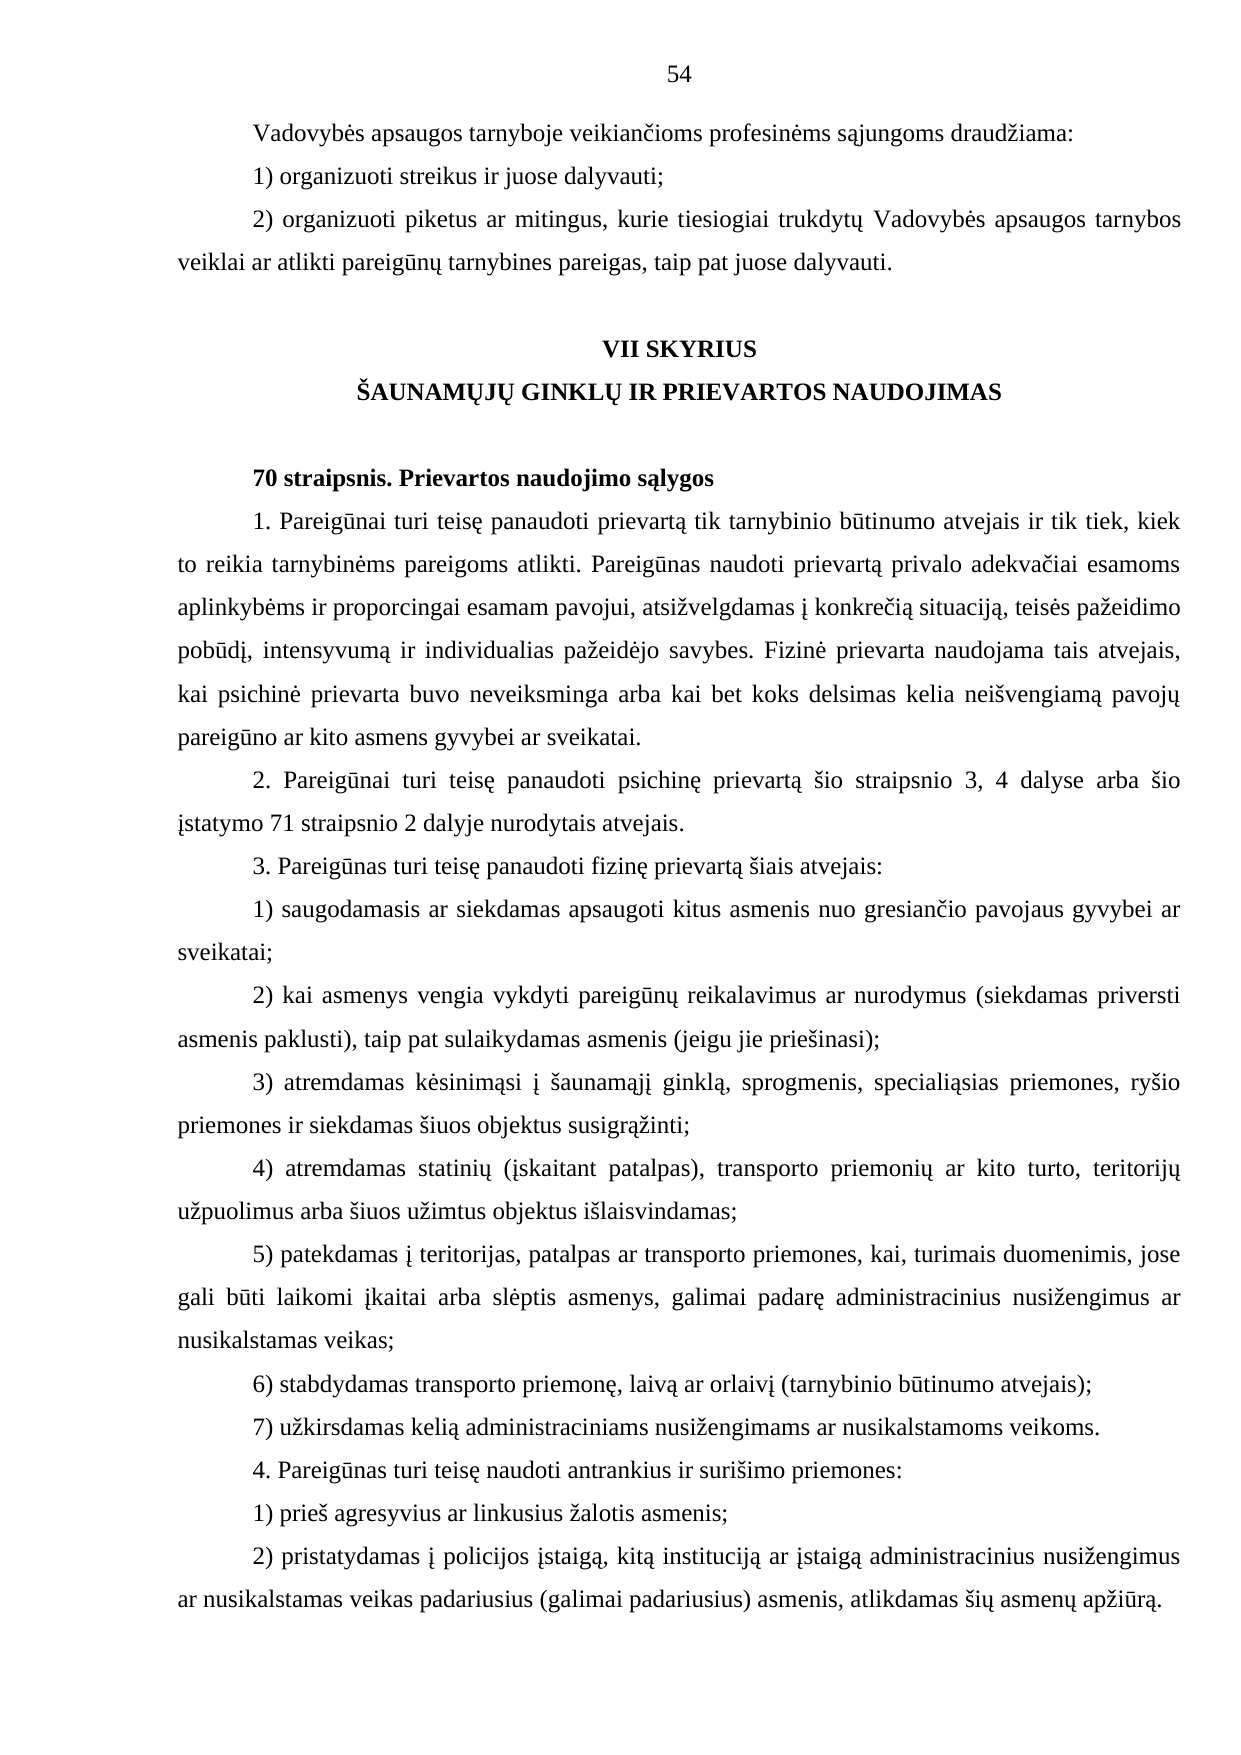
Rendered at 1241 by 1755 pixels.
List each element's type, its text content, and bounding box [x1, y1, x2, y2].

text 2) pristatydamas į policijos įstaigą, kitą instituciją ar įstaigą administracinius nusižengimus ar nusikalstamas veikas padariusius (galimai padariusius) asmenis, atlikdamas šių asmenų apžiūrą. [177, 1541, 1181, 1613]
text 7) užkirsdamas kelią administraciniams nusižengimams ar nusikalstamoms veikoms. [177, 1412, 1181, 1441]
text 4. Pareigūnas turi teisę naudoti antrankius ir surišimo priemones: [177, 1455, 1181, 1484]
text ŠAUNAMŲJŲ GINKLŲ IR PRIEVARTOS NAUDOJIMAS [177, 377, 1181, 406]
text 3. Pareigūnas turi teisę panaudoti fizinę prievartą šiais atvejais: [177, 851, 1181, 880]
text 3) atremdamas kėsinimąsi į šaunamąjį ginklą, sprogmenis, specialiąsias priemones, ryšio priemones ir siekdamas šiuos objektus susigrąžinti; [177, 1067, 1181, 1139]
text Vadovybės apsaugos tarnyboje veikiančioms profesinėms sąjungoms draudžiama: [177, 118, 1181, 147]
text 2) kai asmenys vengia vykdyti pareigūnų reikalavimus ar nurodymus (siekdamas priversti asmenis paklusti), taip pat sulaikydamas asmenis (jeigu jie priešinasi); [177, 981, 1181, 1052]
text 1. Pareigūnai turi teisę panaudoti prievartą tik tarnybinio būtinumo atvejais ir tik tiek, kiek to reikia tarnybinėms pareigoms atlikti. Pareigūnas naudoti prievartą privalo adekvačiai esamoms aplinkybėms ir proporcingai esamam pavojui, atsižvelgdamas į konkrečią situaciją, teisės pažeidimo pobūdį, intensyvumą ir individualias pažeidėjo savybes. Fizinė prievarta naudojama tais atvejais, kai psichinė prievarta buvo neveiksminga arba kai bet koks delsimas kelia neišvengiamą pavojų pareigūno ar kito asmens gyvybei ar sveikatai. [177, 506, 1181, 751]
text 6) stabdydamas transporto priemonę, laivą ar orlaivį (tarnybinio būtinumo atvejais); [177, 1369, 1181, 1397]
text 2. Pareigūnai turi teisę panaudoti psichinę prievartą šio straipsnio 3, 4 dalyse arba šio įstatymo 71 straipsnio 2 dalyje nurodytais atvejais. [177, 765, 1181, 837]
text 1) saugodamasis ar siekdamas apsaugoti kitus asmenis nuo gresiančio pavojaus gyvybei ar sveikatai; [177, 894, 1181, 966]
text 70 straipsnis. Prievartos naudojimo sąlygos [177, 463, 1181, 492]
text VII SKYRIUS [177, 334, 1181, 362]
text 1) prieš agresyvius ar linkusius žalotis asmenis; [177, 1498, 1181, 1527]
text 5) patekdamas į teritorijas, patalpas ar transporto priemones, kai, turimais duomenimis, jose gali būti laikomi įkaitai arba slėptis asmenys, galimai padarę administracinius nusižengimus ar nusikalstamas veikas; [177, 1239, 1181, 1354]
text 1) organizuoti streikus ir juose dalyvauti; [177, 161, 1181, 190]
text 2) organizuoti piketus ar mitingus, kurie tiesiogiai trukdytų Vadovybės apsaugos tarnybos veiklai ar atlikti pareigūnų tarnybines pareigas, taip pat juose dalyvauti. [177, 204, 1181, 276]
text 4) atremdamas statinių (įskaitant patalpas), transporto priemonių ar kito turto, teritorijų užpuolimus arba šiuos užimtus objektus išlaisvindamas; [177, 1153, 1181, 1225]
